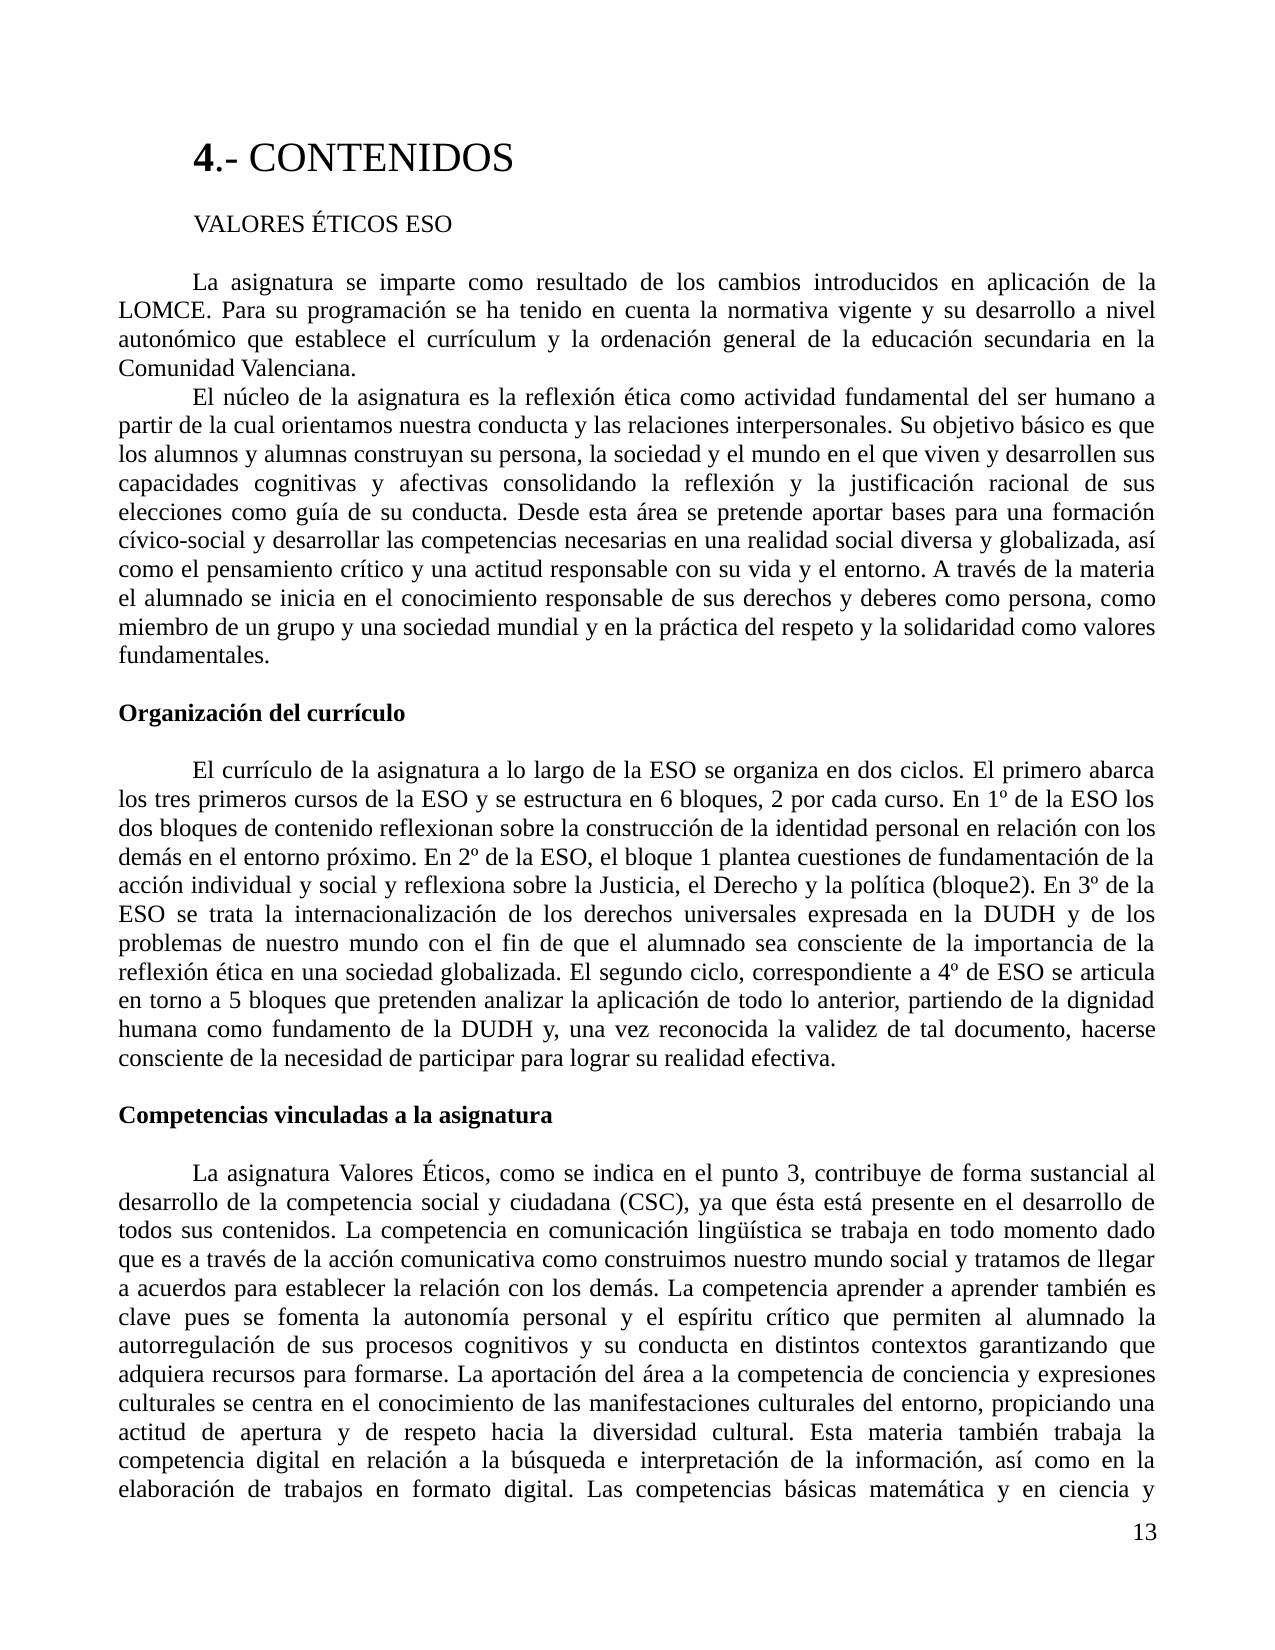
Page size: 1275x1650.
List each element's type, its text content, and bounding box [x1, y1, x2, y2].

text El currículo de la asignatura a lo largo de la ESO se organiza en dos ciclos. El primero abarca los tres primeros cursos de la ESO y se estructura en 6 bloques, 2 por cada curso. En 1º de la ESO los dos bloques de contenido reflexionan sobre la construcción de la identidad personal en relación con los demás en el entorno próximo. En 2º de la ESO, el bloque 1 plantea cuestiones de fundamentación de la acción individual y social y reflexiona sobre la Justicia, el Derecho y la política (bloque2). En 3º de la ESO se trata la internacionalización de los derechos universales expresada en la DUDH y de los problemas de nuestro mundo con el fin de que el alumnado sea consciente de la importancia de la reflexión ética en una sociedad globalizada. El segundo ciclo, correspondiente a 4º de ESO se articula en torno a 5 bloques que pretenden analizar la aplicación de todo lo anterior, partiendo de la dignidad humana como fundamento de la DUDH y, una vez reconocida la validez de tal documento, hacerse consciente de la necesidad de participar para lograr su realidad efectiva. [118, 755, 1157, 1072]
text 4.- CONTENIDOS [118, 132, 1157, 180]
text El núcleo de la asignatura es la reflexión ética como actividad fundamental del ser humano a partir de la cual orientamos nuestra conducta y las relaciones interpersonales. Su objetivo básico es que los alumnos y alumnas construyan su persona, la sociedad y el mundo en el que viven y desarrollen sus capacidades cognitivas y afectivas consolidando la reflexión y la justificación racional de sus elecciones como guía de su conducta. Desde esta área se pretende aportar bases para una formación cívico-social y desarrollar las competencias necesarias en una realidad social diversa y globalizada, así como el pensamiento crítico y una actitud responsable con su vida y el entorno. A través de la materia el alumnado se inicia en el conocimiento responsable de sus derechos y deberes como persona, como miembro de un grupo y una sociedad mundial y en la práctica del respeto y la solidaridad como valores fundamentales. [118, 382, 1157, 669]
text Competencias vinculadas a la asignatura [118, 1100, 1157, 1129]
text La asignatura Valores Éticos, como se indica en el punto 3, contribuye de forma sustancial al desarrollo de la competencia social y ciudadana (CSC), ya que ésta está presente en el desarrollo de todos sus contenidos. La competencia en comunicación lingüística se trabaja en todo momento dado que es a través de la acción comunicativa como construimos nuestro mundo social y tratamos de llegar a acuerdos para establecer la relación con los demás. La competencia aprender a aprender también es clave pues se fomenta la autonomía personal y el espíritu crítico que permiten al alumnado la autorregulación de sus procesos cognitivos y su conducta en distintos contextos garantizando que adquiera recursos para formarse. La aportación del área a la competencia de conciencia y expresiones culturales se centra en el conocimiento de las manifestaciones culturales del entorno, propiciando una actitud de apertura y de respeto hacia la diversidad cultural. Esta materia también trabaja la competencia digital en relación a la búsqueda e interpretación de la información, así como en la elaboración de trabajos en formato digital. Las competencias básicas matemática y en ciencia y [118, 1158, 1157, 1503]
text Organización del currículo [118, 698, 1157, 727]
text La asignatura se imparte como resultado de los cambios introducidos en aplicación de la LOMCE. Para su programación se ha tenido en cuenta la normativa vigente y su desarrollo a nivel autonómico que establece el currículum y la ordenación general de la educación secundaria en la Comunidad Valenciana. [118, 267, 1157, 382]
text VALORES ÉTICOS ESO [118, 209, 1157, 238]
